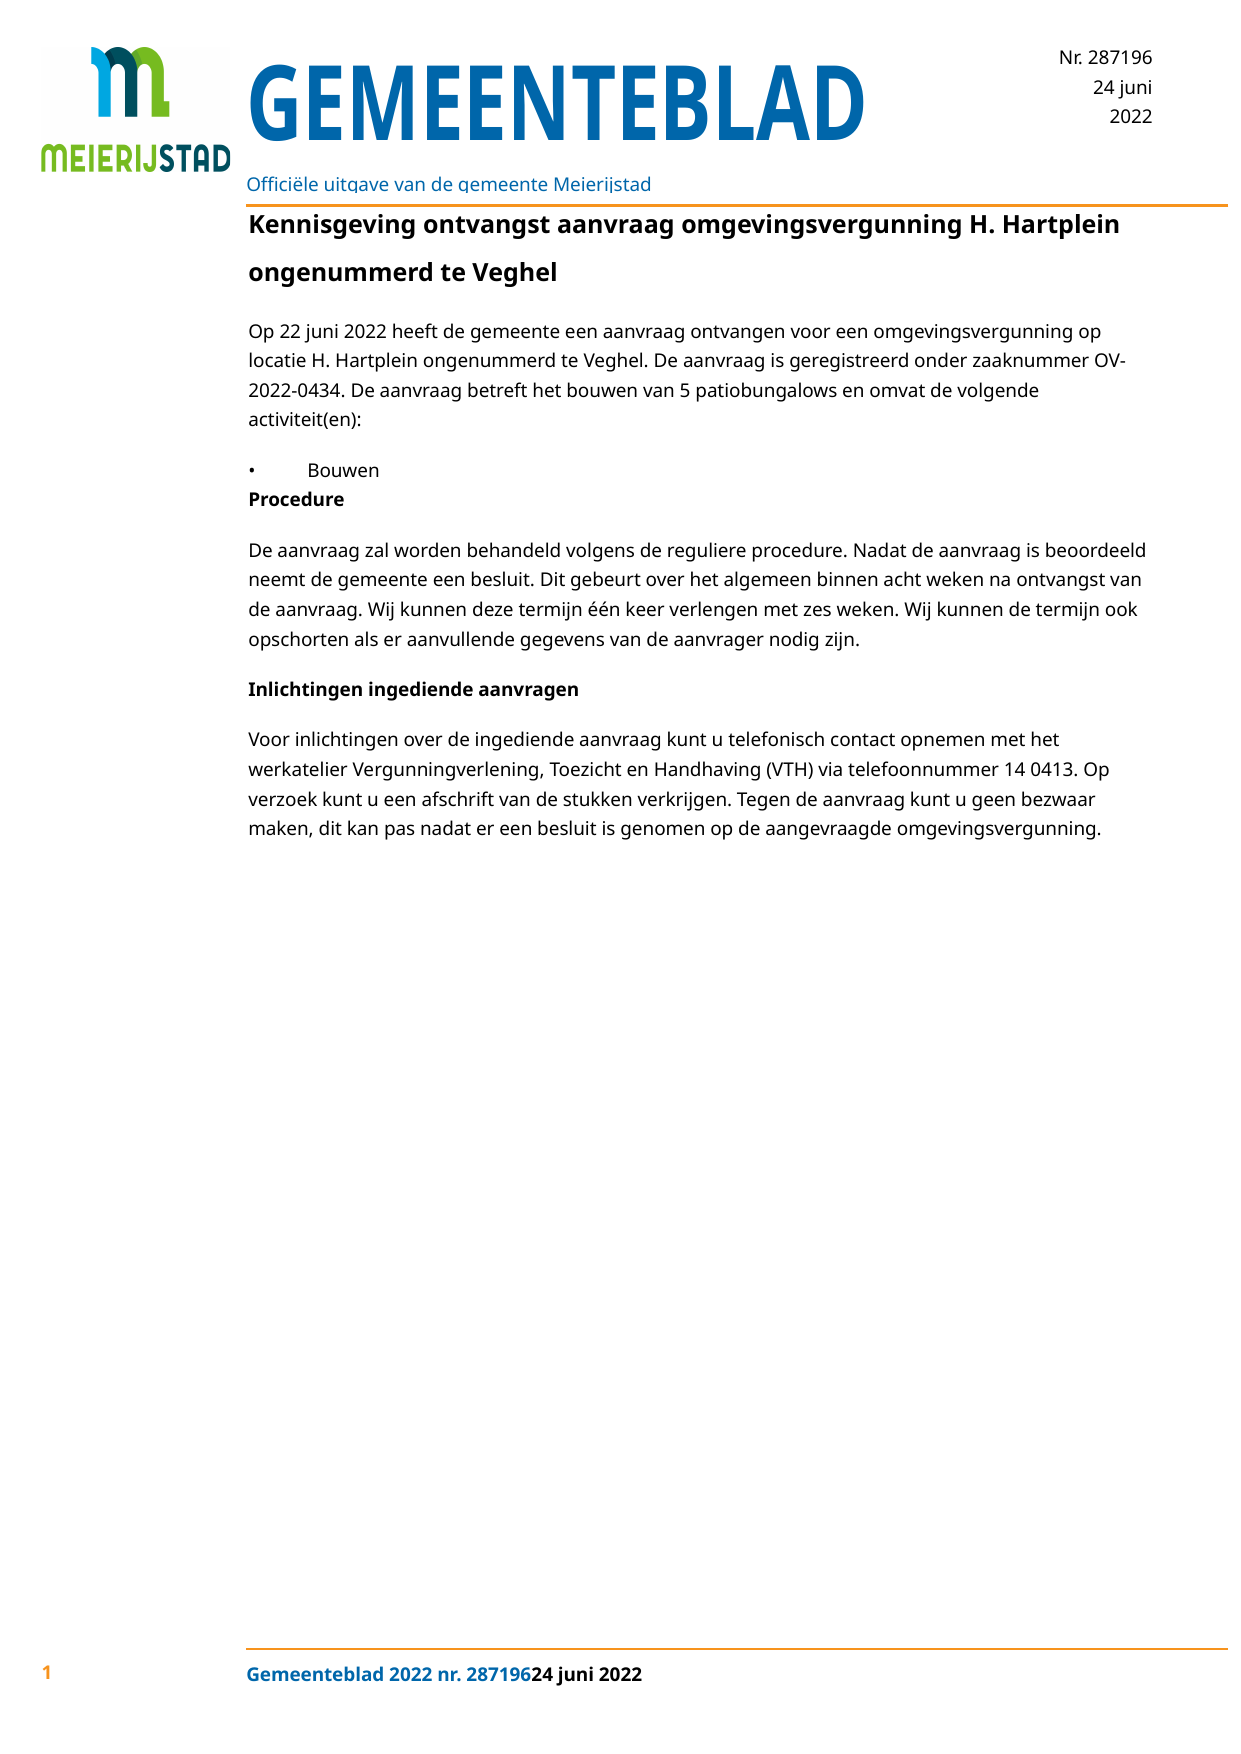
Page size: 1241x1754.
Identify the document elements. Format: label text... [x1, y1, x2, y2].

text De aanvraag zal worden behandeld volgens de reguliere procedure. Nadat de aanvraag is beoordeeld neemt de gemeente een besluit. Dit gebeurt over het algemeen binnen acht weken na ontvangst van de aanvraag. Wij kunnen deze termijn één keer verlengen met zes weken. Wij kunnen de termijn ook opschorten als er aanvullende gegevens van de aanvrager nodig zijn. [248, 537, 1152, 652]
text Kennisgeving ontvangst aanvraag omgevingsvergunning H. Hartplein ongenummerd te Veghel [248, 207, 1152, 288]
text Inlichtingen ingediende aanvragen [248, 676, 1152, 702]
picture [41, 47, 231, 172]
text Op 22 juni 2022 heeft de gemeente een aanvraag ontvangen voor een omgevingsvergunning op locatie H. Hartplein ongenummerd te Veghel. De aanvraag is geregistreerd onder zaaknummer OV-2022-0434. De aanvraag betreft het bouwen van 5 patiobungalows en omvat de volgende activiteit(en): [248, 318, 1152, 432]
list Bouwen [248, 457, 1152, 483]
text Procedure [248, 487, 1152, 512]
text Voor inlichtingen over de ingediende aanvraag kunt u telefonisch contact opnemen met het werkatelier Vergunningverlening, Toezicht en Handhaving (VTH) via telefoonnummer 14 0413. Op verzoek kunt u een afschrift van de stukken verkrijgen. Tegen de aanvraag kunt u geen bezwaar maken, dit kan pas nadat er een besluit is genomen op de aangevraagde omgevingsvergunning. [248, 727, 1152, 841]
